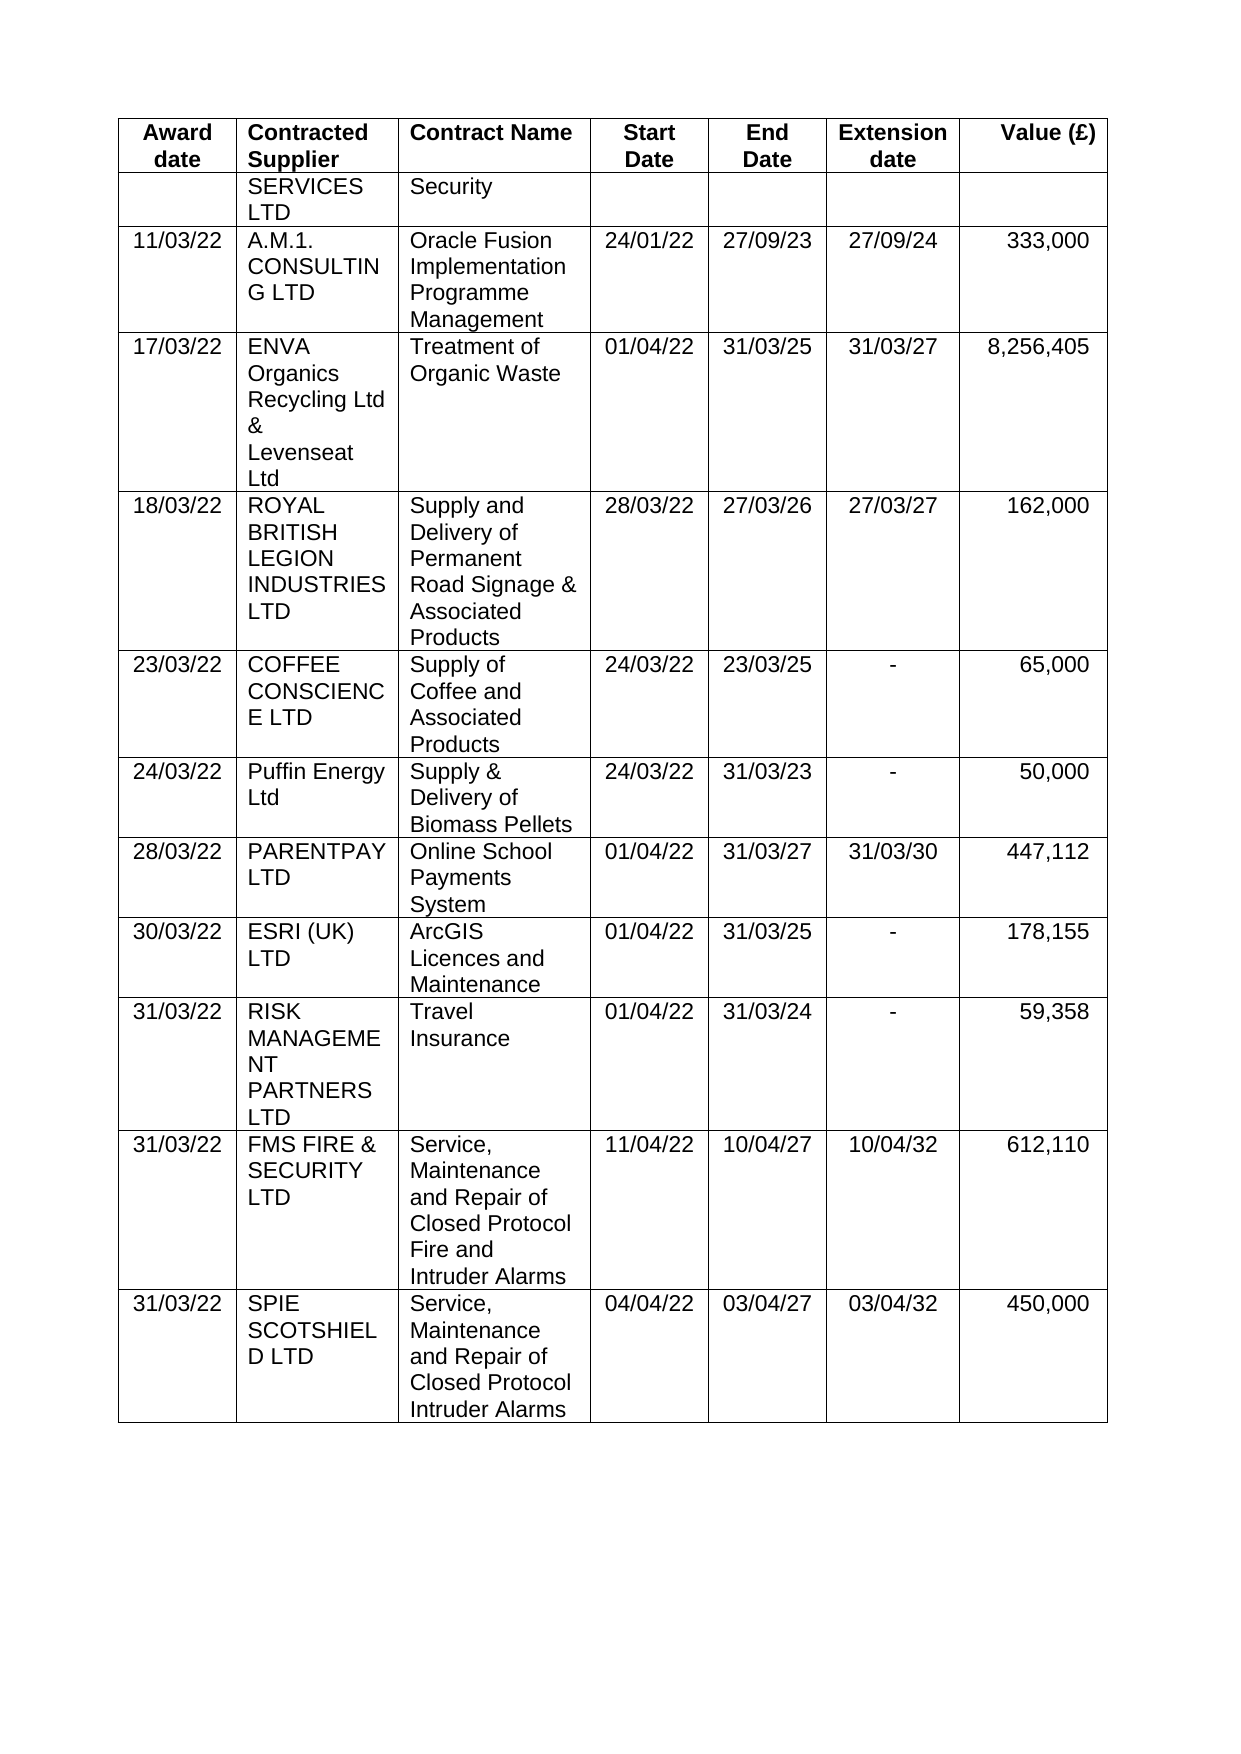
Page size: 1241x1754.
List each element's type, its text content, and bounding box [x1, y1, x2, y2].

table_cell PARENTPAY LTD [237, 838, 398, 917]
table_cell [591, 173, 708, 226]
table_header Contracted Supplier [237, 119, 398, 172]
table_cell 65,000 [960, 651, 1107, 757]
table_cell ENVA Organics Recycling Ltd & Levenseat Ltd [237, 333, 398, 491]
table_cell RISK MANAGEMENT PARTNERS LTD [237, 998, 398, 1130]
table_cell 31/03/24 [709, 998, 826, 1130]
table_cell 24/01/22 [591, 227, 708, 332]
table_cell [709, 173, 826, 226]
table_cell 10/04/32 [827, 1131, 959, 1289]
table_cell 612,110 [960, 1131, 1107, 1289]
table_cell - [827, 651, 959, 757]
table_cell Online School Payments System [399, 838, 590, 917]
table_cell 27/03/26 [709, 492, 826, 650]
table_cell Supply of Coffee and Associated Products [399, 651, 590, 757]
table_header Value (£) [960, 119, 1107, 172]
table_cell 59,358 [960, 998, 1107, 1130]
table_cell 27/03/27 [827, 492, 959, 650]
table_cell 31/03/23 [709, 758, 826, 837]
table_cell 27/09/23 [709, 227, 826, 332]
table_cell 11/04/22 [591, 1131, 708, 1289]
table_cell 447,112 [960, 838, 1107, 917]
table_cell Service, Maintenance and Repair of Closed Protocol Fire and Intruder Alarms [399, 1131, 590, 1289]
table_cell 31/03/25 [709, 918, 826, 997]
table_cell Travel Insurance [399, 998, 590, 1130]
table_cell Oracle Fusion Implementation Programme Management [399, 227, 590, 332]
table_cell 27/09/24 [827, 227, 959, 332]
table_cell SPIE SCOTSHIELD LTD [237, 1290, 398, 1422]
table_cell FMS FIRE & SECURITY LTD [237, 1131, 398, 1289]
table_header Award date [119, 119, 236, 172]
table_cell 50,000 [960, 758, 1107, 837]
table_cell 01/04/22 [591, 918, 708, 997]
table_cell [960, 173, 1107, 226]
table_cell 24/03/22 [591, 651, 708, 757]
table_cell Supply and Delivery of Permanent Road Signage & Associated Products [399, 492, 590, 650]
table_cell - [827, 998, 959, 1130]
table_cell 31/03/22 [119, 998, 236, 1130]
table_header End Date [709, 119, 826, 172]
table_cell 28/03/22 [119, 838, 236, 917]
table_cell 10/04/27 [709, 1131, 826, 1289]
table_cell 01/04/22 [591, 838, 708, 917]
table_cell 31/03/27 [827, 333, 959, 491]
table_cell 8,256,405 [960, 333, 1107, 491]
table_cell 31/03/25 [709, 333, 826, 491]
table_cell 31/03/22 [119, 1131, 236, 1289]
table_cell - [827, 758, 959, 837]
table_cell [119, 173, 236, 226]
table_cell 24/03/22 [591, 758, 708, 837]
table_cell 23/03/22 [119, 651, 236, 757]
table_cell [827, 173, 959, 226]
table_cell 31/03/27 [709, 838, 826, 917]
table_header Extension date [827, 119, 959, 172]
table_cell ROYAL BRITISH LEGION INDUSTRIES LTD [237, 492, 398, 650]
table_cell COFFEE CONSCIENCE LTD [237, 651, 398, 757]
table_cell 30/03/22 [119, 918, 236, 997]
table_cell 162,000 [960, 492, 1107, 650]
table_cell Supply & Delivery of Biomass Pellets [399, 758, 590, 837]
table_cell Puffin Energy Ltd [237, 758, 398, 837]
table_cell Security [399, 173, 590, 226]
table_cell 18/03/22 [119, 492, 236, 650]
table_cell 04/04/22 [591, 1290, 708, 1422]
table_cell 11/03/22 [119, 227, 236, 332]
table_cell 31/03/22 [119, 1290, 236, 1422]
table_cell - [827, 918, 959, 997]
table_cell ESRI (UK) LTD [237, 918, 398, 997]
table_header Start Date [591, 119, 708, 172]
table_cell 31/03/30 [827, 838, 959, 917]
table_header Contract Name [399, 119, 590, 172]
table_cell SERVICES LTD [237, 173, 398, 226]
table_cell 24/03/22 [119, 758, 236, 837]
table_cell ArcGIS Licences and Maintenance [399, 918, 590, 997]
table_cell 01/04/22 [591, 333, 708, 491]
table_cell Service, Maintenance and Repair of Closed Protocol Intruder Alarms [399, 1290, 590, 1422]
table_cell 178,155 [960, 918, 1107, 997]
table_cell Treatment of Organic Waste [399, 333, 590, 491]
table_cell 23/03/25 [709, 651, 826, 757]
table_cell 450,000 [960, 1290, 1107, 1422]
table_cell 03/04/32 [827, 1290, 959, 1422]
table_cell 17/03/22 [119, 333, 236, 491]
table_cell 333,000 [960, 227, 1107, 332]
table_cell 01/04/22 [591, 998, 708, 1130]
table_cell 28/03/22 [591, 492, 708, 650]
table_cell A.M.1. CONSULTING LTD [237, 227, 398, 332]
table_cell 03/04/27 [709, 1290, 826, 1422]
